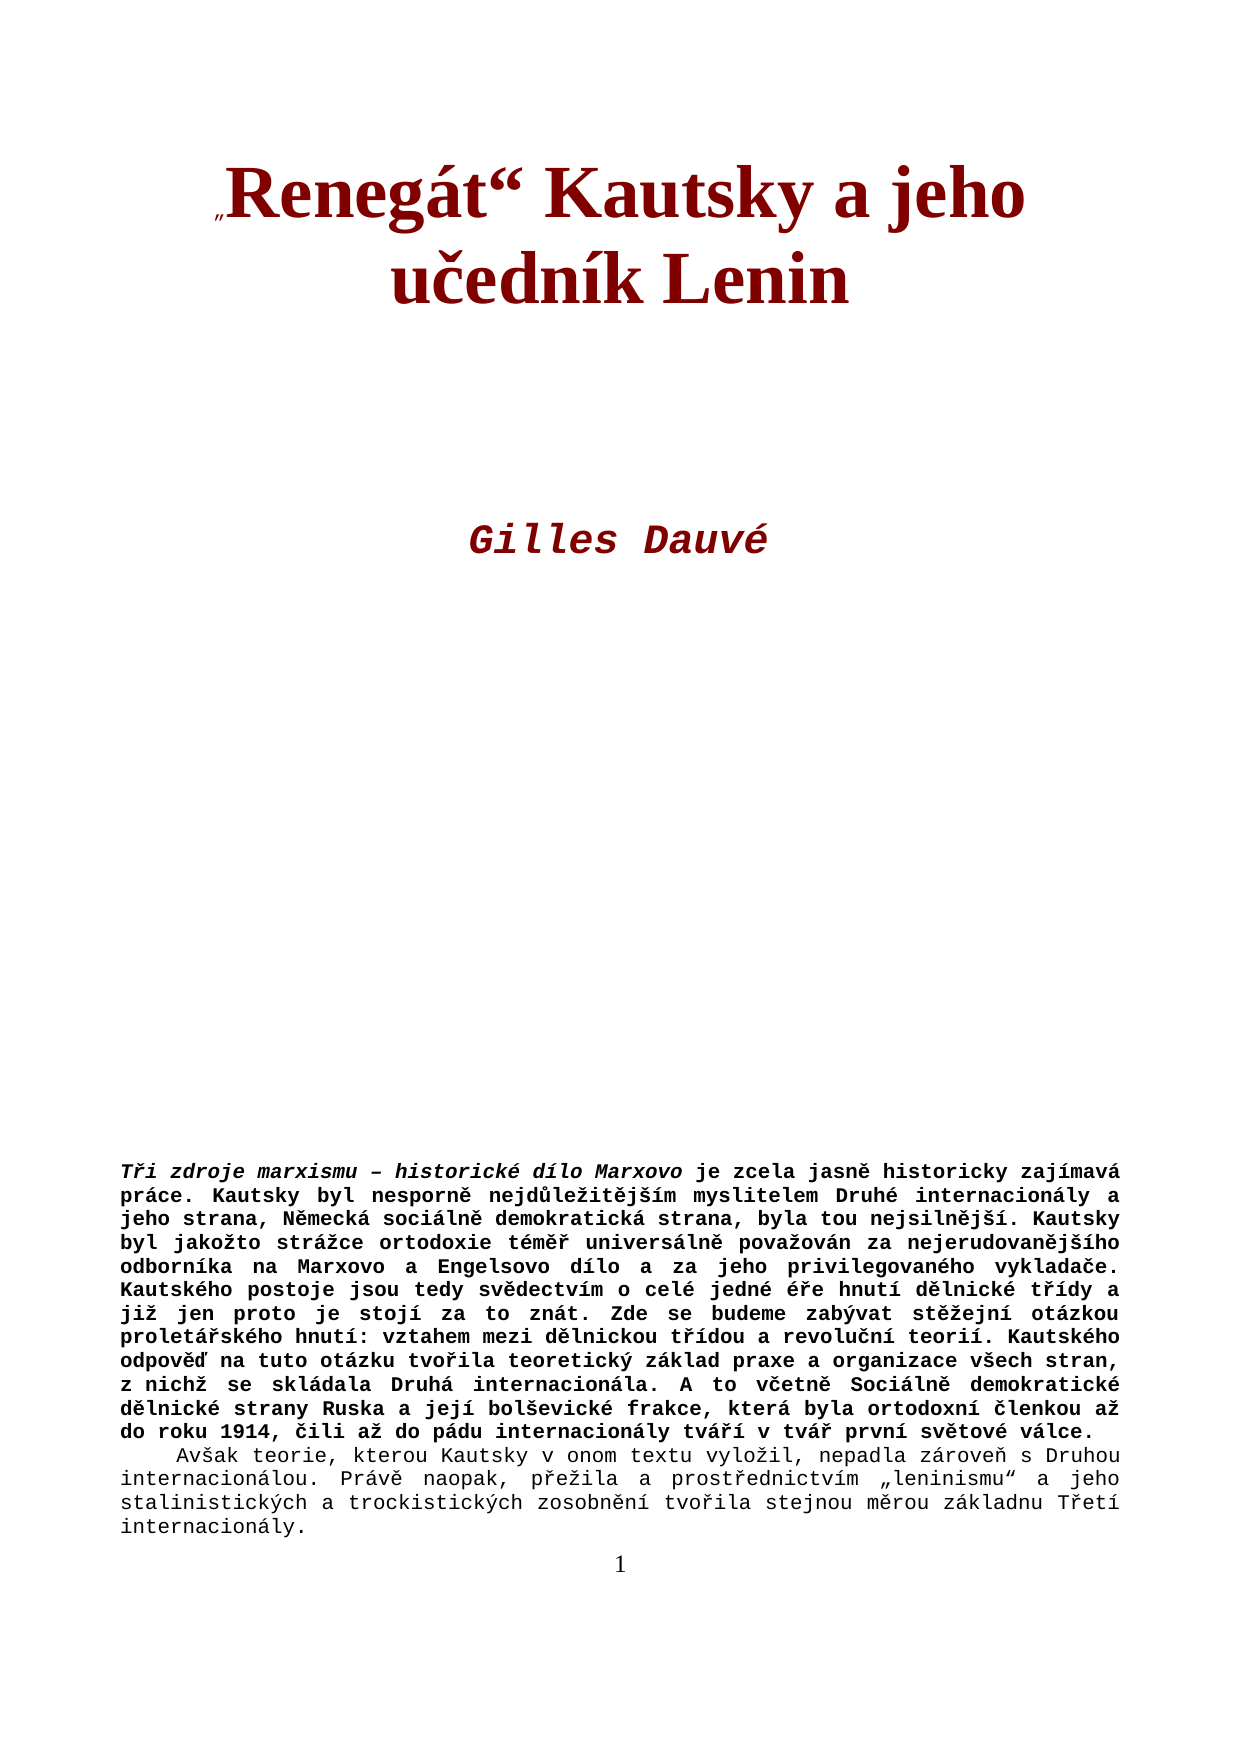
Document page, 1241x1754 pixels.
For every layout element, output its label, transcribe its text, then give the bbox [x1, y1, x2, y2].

text Avšak teorie, kterou Kautsky v onom textu vyložil, nepadla zároveň s Druhou internacionálou. Právě naopak, přežila a prostřednictvím „leninismu“ a jeho stalinistických a trockistických zosobnění tvořila stejnou měrou základnu Třetí internacionály. [120, 1445, 1120, 1539]
text „Renegát“ Kautsky a jeho učedník Lenin [120, 148, 1120, 320]
text Gilles Dauvé [120, 518, 1120, 566]
text Tři zdroje marxismu – historické dílo Marxovo je zcela jasně historicky zajímavá práce. Kautsky byl nesporně nejdůležitějším myslitelem Druhé internacionály a jeho strana, Německá sociálně demokratická strana, byla tou nejsilnější. Kautsky byl jakožto strážce ortodoxie téměř universálně považován za nejerudovanějšího odborníka na Marxovo a Engelsovo dílo a za jeho privilegovaného vykladače. Kautského postoje jsou tedy svědectvím o celé jedné éře hnutí dělnické třídy a již jen proto je stojí za to znát. Zde se budeme zabývat stěžejní otázkou proletářského hnutí: vztahem mezi dělnickou třídou a revoluční teorií. Kautského odpověď na tuto otázku tvořila teoretický základ praxe a organizace všech stran, z nichž se skládala Druhá internacionála. A to včetně Sociálně demokratické dělnické strany Ruska a její bolševické frakce, která byla ortodoxní členkou až do roku 1914, čili až do pádu internacionály tváří v tvář první světové válce. [120, 1161, 1120, 1445]
